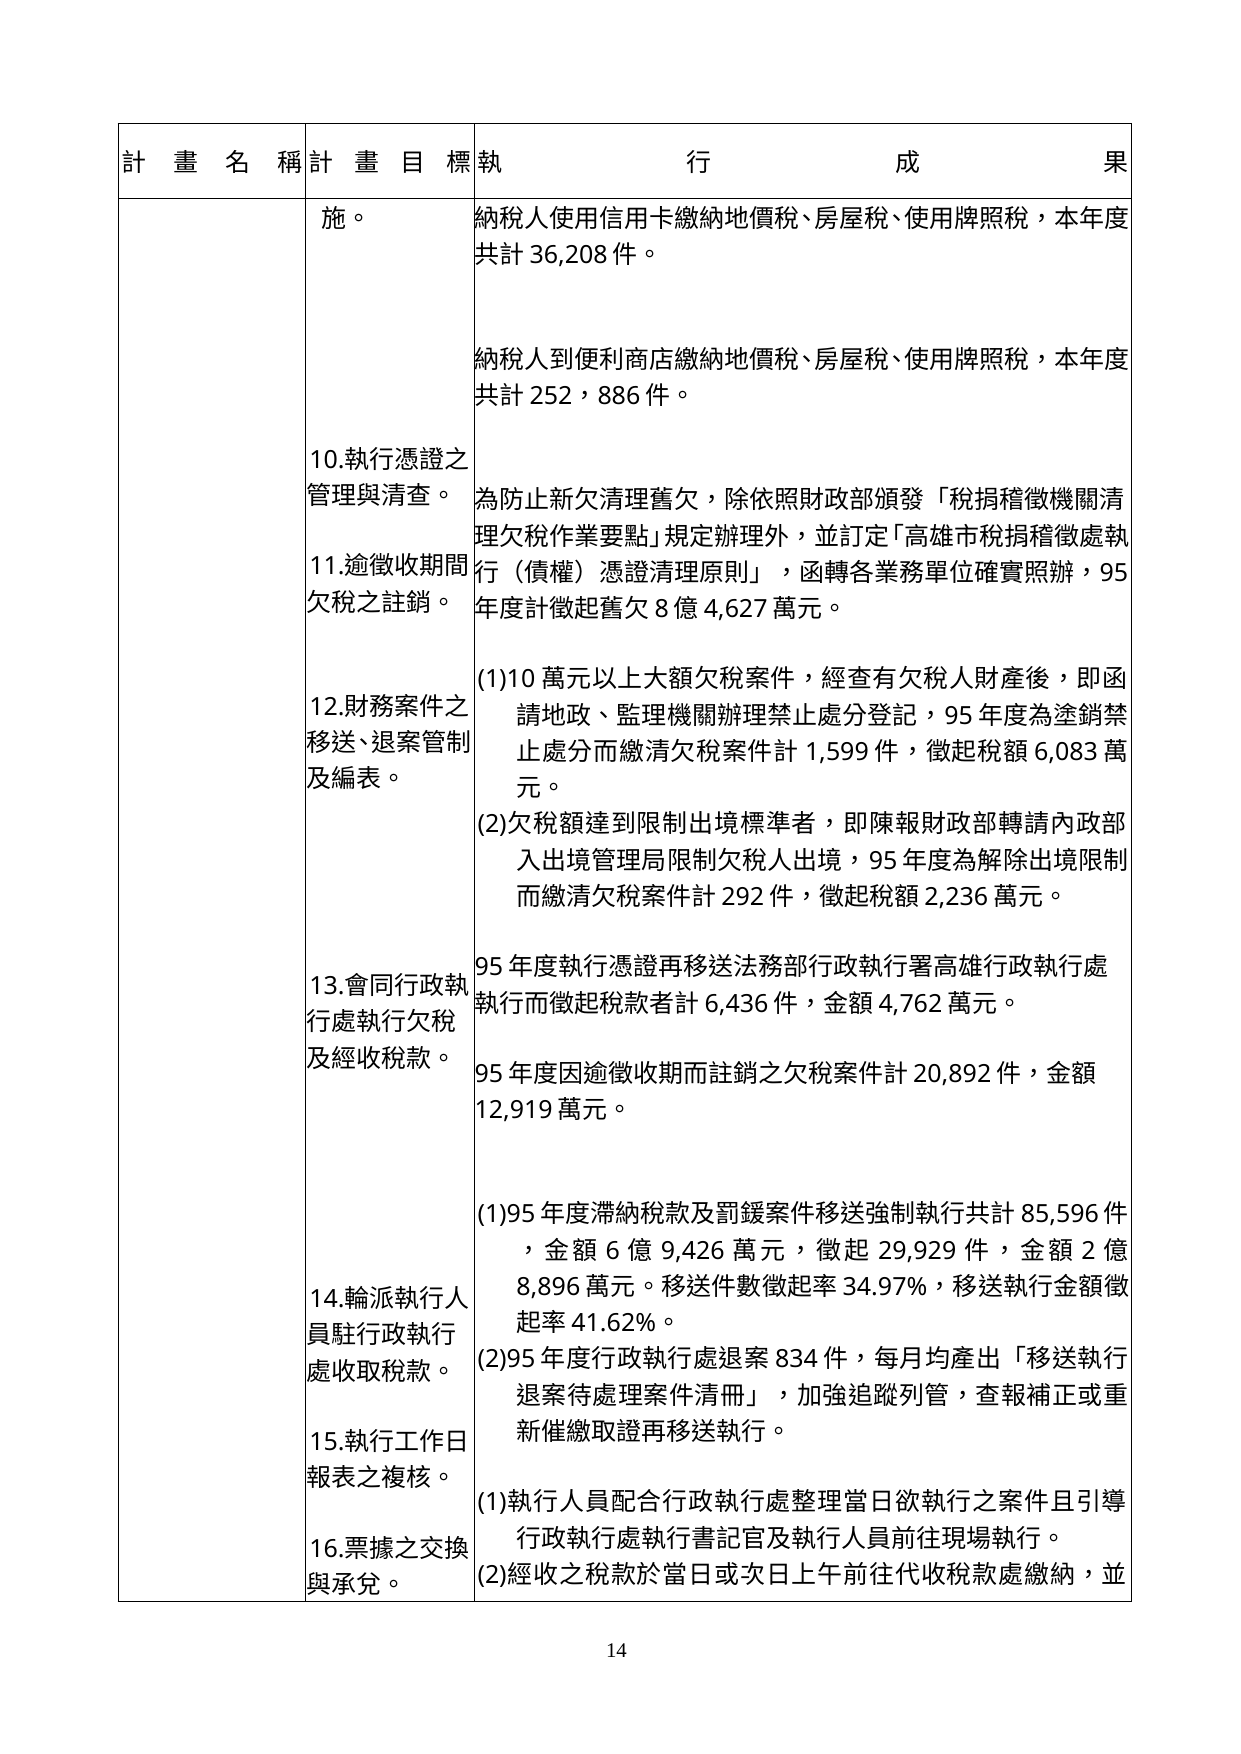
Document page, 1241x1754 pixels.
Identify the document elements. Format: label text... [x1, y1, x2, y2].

table_cell [119, 199, 305, 1601]
table_cell 納稅人使用信用卡繳納地價稅、房屋稅、使用牌照稅，本年度共計36,208件。 納稅人到便利商店繳納地價稅、房屋稅、使用牌照稅，本年度共計252，886件。 為防止新欠清理舊欠，除依照財政部頒發「稅捐稽徵機關清理欠稅作業要點」規定辦理外，並訂定「高雄市稅捐稽徵處執行（債權）憑證清理原則」，函轉各業務單位確實照辦，95年度計徵起舊欠8億4,627萬元。 (1)10萬元以上大額欠稅案件，經查有欠稅人財產後，即函請地政、監理機關辦理禁止處分登記，95年度為塗銷禁止處分而繳清欠稅案件計1,599件，徵起稅額6,083萬元。 (2)欠稅額達到限制出境標準者，即陳報財政部轉請內政部入出境管理局限制欠稅人出境，95年度為解除出境限制而繳清欠稅案件計292件，徵起稅額2,236萬元。 95年度執行憑證再移送法務部行政執行署高雄行政執行處執行而徵起稅款者計6,436件，金額4,762萬元。 95年度因逾徵收期而註銷之欠稅案件計20,892件，金額12,919萬元。 (1)95年度滯納稅款及罰鍰案件移送強制執行共計85,596件，金額6億9,426萬元，徵起29,929件，金額2億8,896萬元。移送件數徵起率34.97%，移送執行金額徵起率41.62%。 (2)95年度行政執行處退案834件，每月均產出「移送執行退案待處理案件清冊」，加強追蹤列管，查報補正或重新催繳取證再移送執行。 (1)執行人員配合行政執行處整理當日欲執行之案件且引導行政執行處執行書記官及執行人員前往現場執行。 (2)經收之稅款於當日或次日上午前往代收稅款處繳納，並 [475, 199, 1131, 1601]
table_header 計畫目標 [306, 124, 474, 198]
table_header 執行成果 [475, 124, 1131, 198]
table_cell 施。 10.執行憑證之管理與清查。 11.逾徵收期間欠稅之註銷。 12.財務案件之移送、退案管制及編表。 13.會同行政執行處執行欠稅及經收稅款。 14.輪派執行人員駐行政執行處收取稅款。 15.執行工作日報表之複核。 16.票據之交換與承兌。 [306, 199, 474, 1601]
table_header 計畫名稱 [119, 124, 305, 198]
